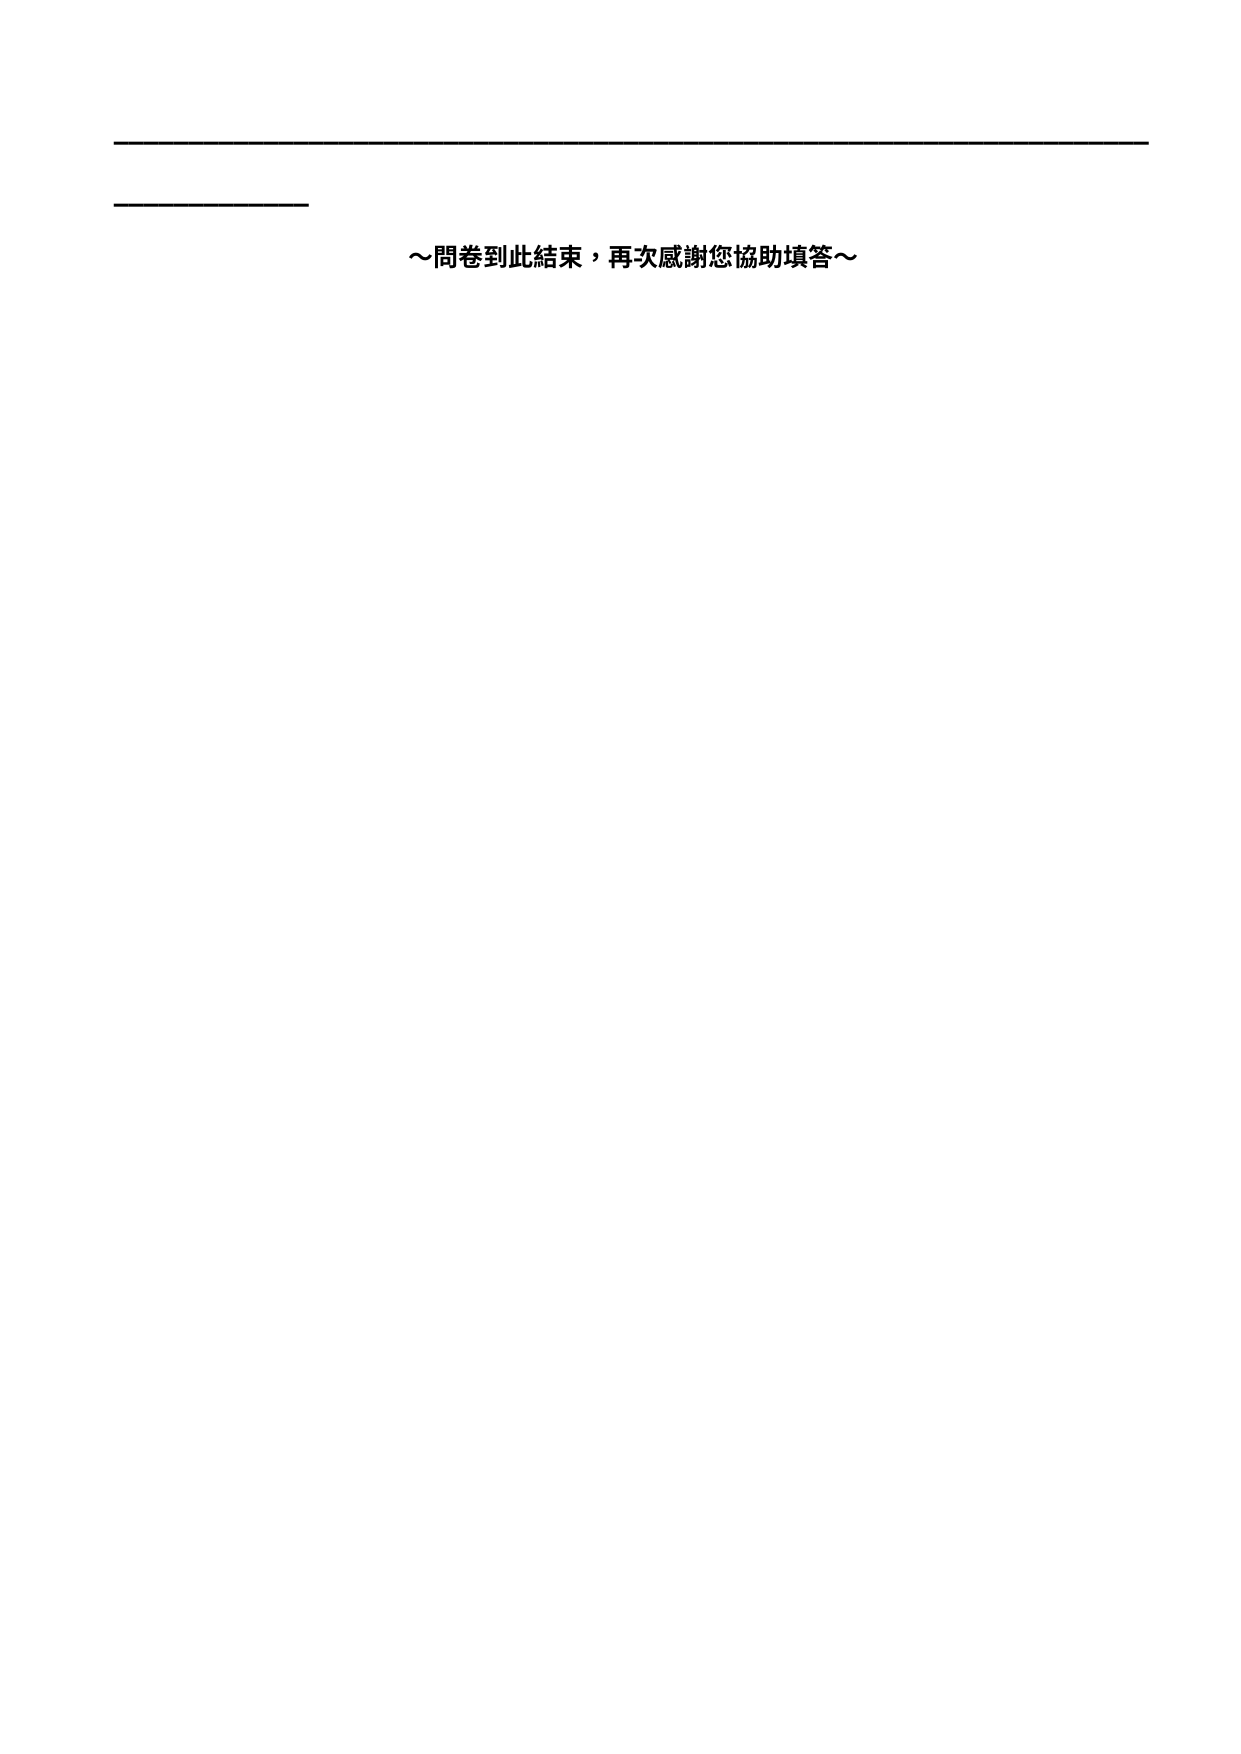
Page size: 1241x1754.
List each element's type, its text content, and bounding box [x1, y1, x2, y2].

text ～問卷到此結束，再次感謝您協助填答～ [114, 214, 1152, 276]
text __________________________________________________________________________________ [114, 89, 1152, 214]
